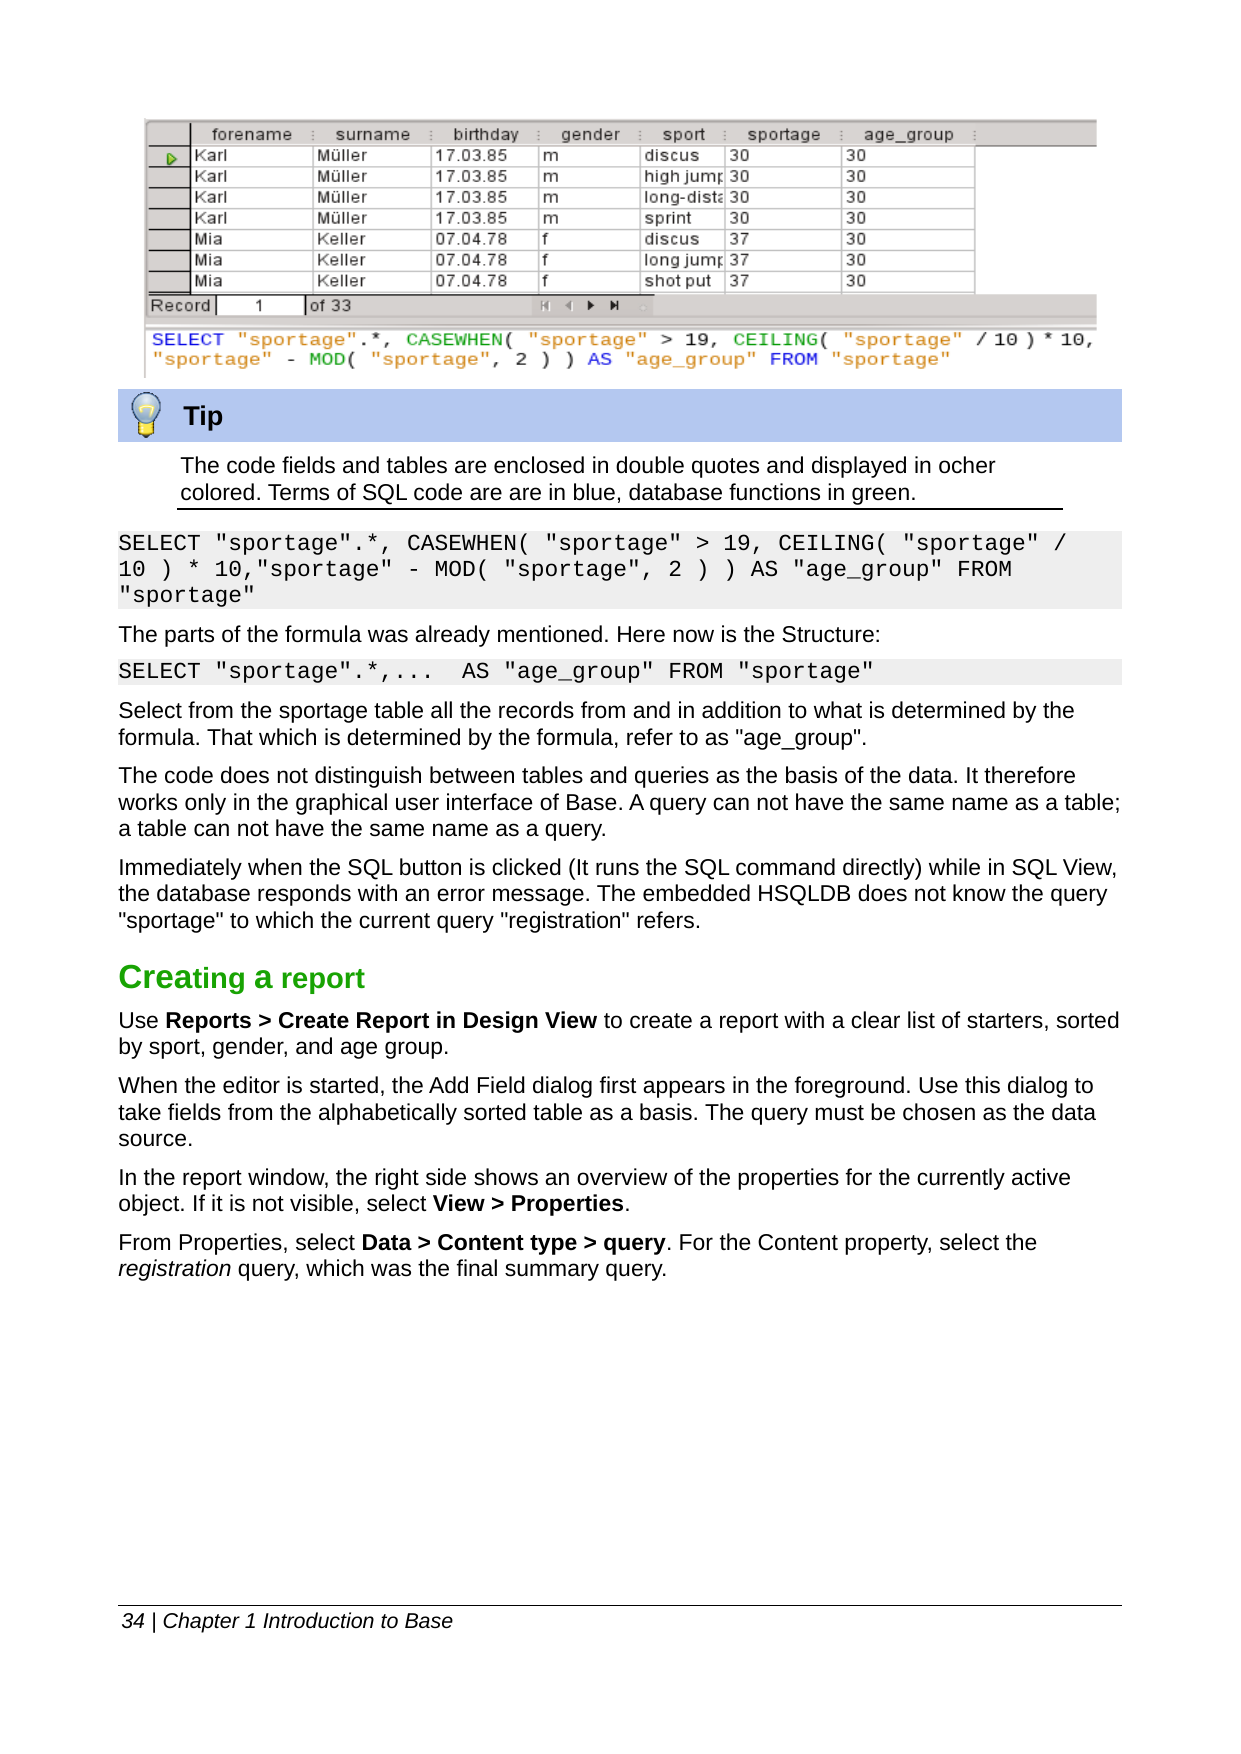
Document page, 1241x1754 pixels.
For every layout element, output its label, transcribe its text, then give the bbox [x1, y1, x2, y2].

text SELECT "sportage".*,... AS "age_group" FROM "sportage" [118, 659, 1122, 685]
text From Properties, select Data > Content type > query. For the Content property, select the registration query, which was the final summary query. [118, 1229, 1122, 1282]
text The parts of the formula was already mentioned. Here now is the Structure: [118, 621, 1122, 647]
text The code does not distinguish between tables and queries as the basis of the data. It therefore works only in the graphical user interface of Base. A query can not have the same name as a table; a table can not have the same name as a query. [118, 762, 1122, 841]
text In the report window, the right side shows an overview of the properties for the currently active object. If it is not visible, select View > Properties. [118, 1164, 1122, 1216]
text Use Reports > Create Report in Design View to create a report with a clear list of starters, sorted by sport, gender, and age group. [118, 1007, 1122, 1059]
picture [119, 390, 170, 441]
subtitle Tip [118, 389, 1122, 442]
text When the editor is started, the Add Field dialog first appears in the foreground. Use this dialog to take fields from the alphabetically sorted table as a basis. The query must be chosen as the data source. [118, 1072, 1122, 1151]
subtitle Creating a report [118, 957, 1122, 995]
picture [143, 118, 1097, 378]
text Select from the sportage table all the records from and in addition to what is determined by the formula. That which is determined by the formula, refer to as "age_group". [118, 697, 1122, 750]
text Immediately when the SQL button is clicked (It runs the SQL command directly) while in SQL View, the database responds with an error message. The embedded HSQLDB does not know the query "sportage" to which the current query "registration" refers. [118, 854, 1122, 933]
text The code fields and tables are enclosed in double quotes and displayed in ocher colored. Terms of SQL code are are in blue, database functions in green. [177, 449, 1063, 508]
text SELECT "sportage".*, CASEWHEN( "sportage" > 19, CEILING( "sportage" / 10 ) * 10,"sportage" - MOD( "sportage", 2 ) ) AS "age_group" FROM "sportage" [118, 531, 1122, 609]
